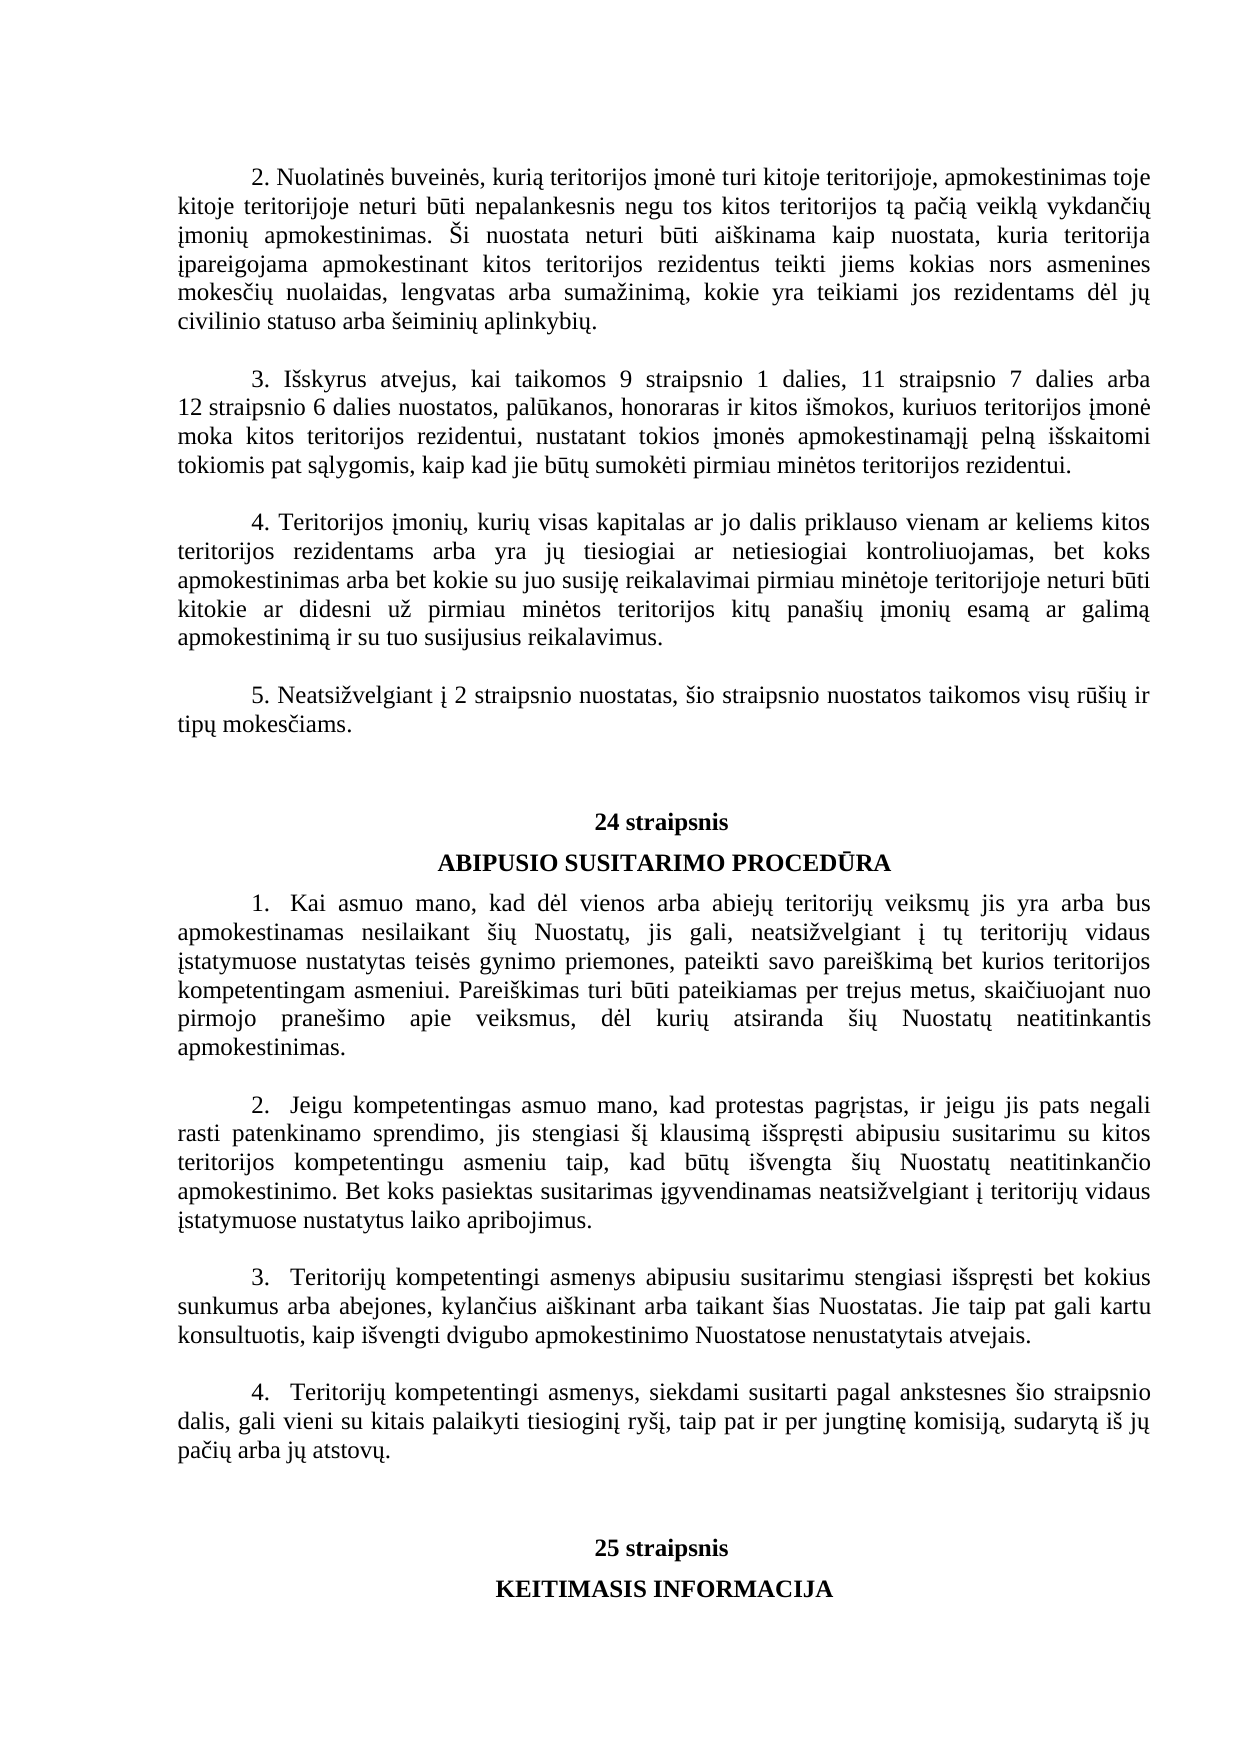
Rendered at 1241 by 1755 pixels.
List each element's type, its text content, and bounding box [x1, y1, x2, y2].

text 5. Neatsižvelgiant į 2 straipsnio nuostatas, šio straipsnio nuostatos taikomos visų rūšių ir tipų mokesčiams. [177, 680, 1152, 737]
text 4. Teritorijos įmonių, kurių visas kapitalas ar jo dalis priklauso vienam ar keliems kitos teritorijos rezidentams arba yra jų tiesiogiai ar netiesiogiai kontroliuojamas, bet koks apmokestinimas arba bet kokie su juo susiję reikalavimai pirmiau minėtoje teritorijoje neturi būti kitokie ar didesni už pirmiau minėtos teritorijos kitų panašių įmonių esamą ar galimą apmokestinimą ir su tuo susijusius reikalavimus. [177, 507, 1152, 651]
text 3. Išskyrus atvejus, kai taikomos 9 straipsnio 1 dalies, 11 straipsnio 7 dalies arba 12 straipsnio 6 dalies nuostatos, palūkanos, honoraras ir kitos išmokos, kuriuos teritorijos įmonė moka kitos teritorijos rezidentui, nustatant tokios įmonės apmokestinamąjį pelną išskaitomi tokiomis pat sąlygomis, kaip kad jie būtų sumokėti pirmiau minėtos teritorijos rezidentui. [177, 364, 1152, 479]
text ABIPUSIO SUSITARIMO PROCEDŪRA [177, 848, 1152, 876]
text 24 straipsnis [177, 807, 1152, 836]
text 4. Teritorijų kompetentingi asmenys, siekdami susitarti pagal ankstesnes šio straipsnio dalis, gali vieni su kitais palaikyti tiesioginį ryšį, taip pat ir per jungtinę komisiją, sudarytą iš jų pačių arba jų atstovų. [177, 1377, 1152, 1463]
text 2. Nuolatinės buveinės, kurią teritorijos įmonė turi kitoje teritorijoje, apmokestinimas toje kitoje teritorijoje neturi būti nepalankesnis negu tos kitos teritorijos tą pačią veiklą vykdančių įmonių apmokestinimas. Ši nuostata neturi būti aiškinama kaip nuostata, kuria teritorija įpareigojama apmokestinant kitos teritorijos rezidentus teikti jiems kokias nors asmenines mokesčių nuolaidas, lengvatas arba sumažinimą, kokie yra teikiami jos rezidentams dėl jų civilinio statuso arba šeiminių aplinkybių. [177, 162, 1152, 335]
text 2. Jeigu kompetentingas asmuo mano, kad protestas pagrįstas, ir jeigu jis pats negali rasti patenkinamo sprendimo, jis stengiasi šį klausimą išspręsti abipusiu susitarimu su kitos teritorijos kompetentingu asmeniu taip, kad būtų išvengta šių Nuostatų neatitinkančio apmokestinimo. Bet koks pasiektas susitarimas įgyvendinamas neatsižvelgiant į teritorijų vidaus įstatymuose nustatytus laiko apribojimus. [177, 1090, 1152, 1233]
text KEITIMASIS INFORMACIJA [177, 1574, 1152, 1602]
text 1. Kai asmuo mano, kad dėl vienos arba abiejų teritorijų veiksmų jis yra arba bus apmokestinamas nesilaikant šių Nuostatų, jis gali, neatsižvelgiant į tų teritorijų vidaus įstatymuose nustatytas teisės gynimo priemones, pateikti savo pareiškimą bet kurios teritorijos kompetentingam asmeniui. Pareiškimas turi būti pateikiamas per trejus metus, skaičiuojant nuo pirmojo pranešimo apie veiksmus, dėl kurių atsiranda šių Nuostatų neatitinkantis apmokestinimas. [177, 888, 1152, 1061]
text 3. Teritorijų kompetentingi asmenys abipusiu susitarimu stengiasi išspręsti bet kokius sunkumus arba abejones, kylančius aiškinant arba taikant šias Nuostatas. Jie taip pat gali kartu konsultuotis, kaip išvengti dvigubo apmokestinimo Nuostatose nenustatytais atvejais. [177, 1262, 1152, 1348]
text 25 straipsnis [177, 1533, 1152, 1562]
